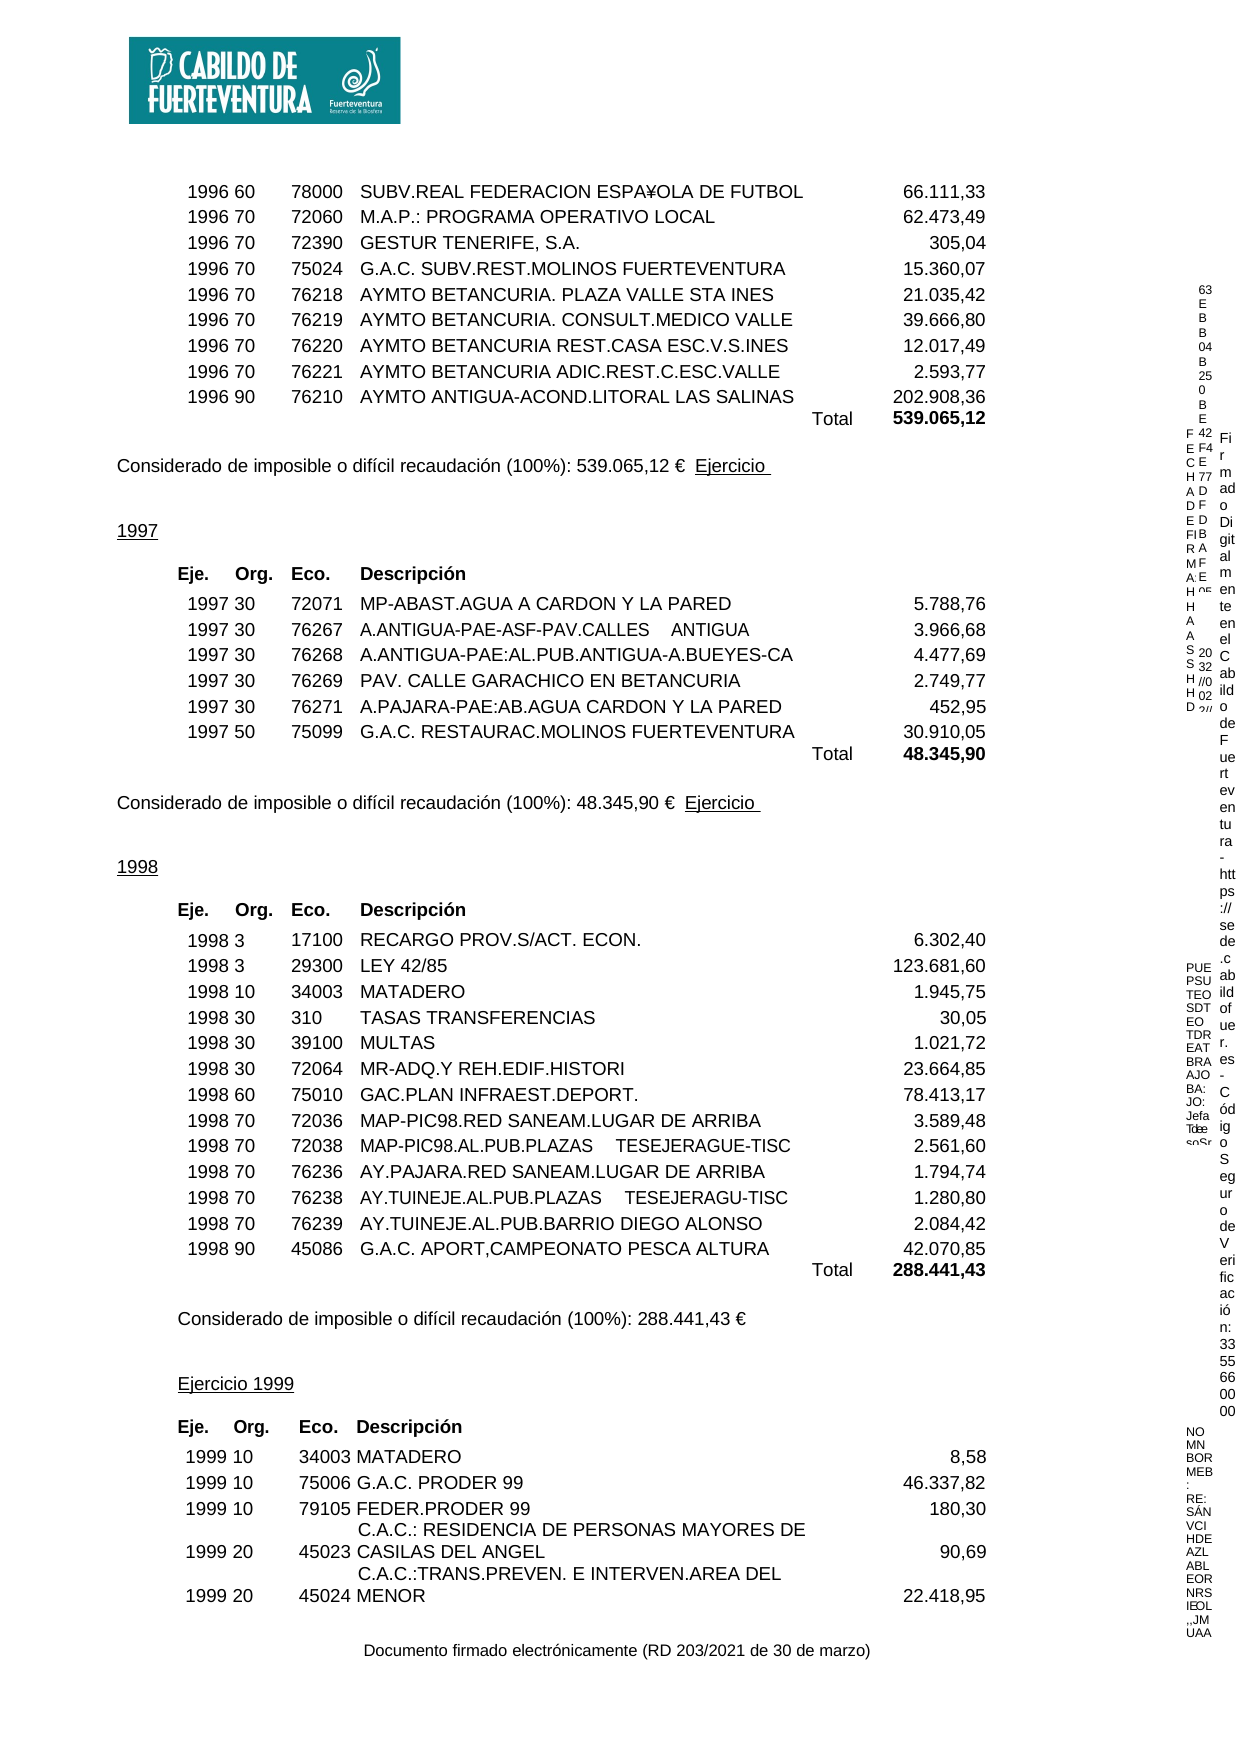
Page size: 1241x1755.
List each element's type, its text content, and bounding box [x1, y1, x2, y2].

text Considerado de imposible o difícil recaudación (100%): 539.065,12 € Ejercicio 1997 [117, 455, 793, 542]
table_cell 1998 90 [172, 1237, 282, 1260]
table_cell 45086 [282, 1237, 351, 1260]
table_cell 310 [282, 1005, 351, 1031]
table_cell 12.017,49 [873, 334, 992, 359]
table_cell 72390 [273, 231, 351, 257]
table_cell 75099 [282, 720, 351, 744]
table_cell Total [806, 1260, 873, 1291]
table_header 5.788,76 [878, 555, 992, 618]
table_cell A.PAJARA-PAE:AB.AGUA CARDON Y LA PARED [351, 695, 805, 720]
text [1213, 1446, 1241, 1468]
table_cell [809, 231, 873, 257]
table_cell [809, 257, 873, 282]
table_cell GESTUR TENERIFE, S.A. [351, 231, 809, 257]
table_cell LEY 42/85 [351, 954, 806, 980]
table_cell Total [809, 409, 873, 439]
table_cell 2.084,42 [873, 1211, 992, 1237]
table_cell G.A.C. SUBV.REST.MOLINOS FUERTEVENTURA [351, 257, 809, 282]
table_cell [805, 618, 878, 643]
table_cell 1996 70 [181, 334, 273, 359]
table_cell 76218 [273, 283, 351, 308]
table_cell G.A.C. APORT,CAMPEONATO PESCA ALTURA [351, 1237, 806, 1260]
table_cell AYMTO BETANCURIA. CONSULT.MEDICO VALLE [351, 308, 809, 334]
table_cell [806, 1211, 873, 1237]
table_cell AY.TUINEJE.AL.PUB.PLAZAS TESEJERAGU-TISC [351, 1186, 806, 1211]
table_cell [282, 1260, 351, 1291]
table_header Eje. Org. 1998 3 [172, 891, 282, 954]
table_cell MAP-PIC98.AL.PUB.PLAZAS TESEJERAGUE-TISC [351, 1134, 806, 1160]
table_cell 1997 50 [172, 720, 282, 744]
table_header 1999 20 [180, 1588, 276, 1609]
table_cell 76267 [282, 618, 351, 643]
text 1999 10 75006 G.A.C. PRODER 99 46.337,82 [185, 1472, 1184, 1493]
table_cell 1997 30 [172, 695, 282, 720]
text PUEPSUTEOSDTEO TDREATBRAAJOBA: JO: [1186, 962, 1213, 1109]
table_header 1996 60 [181, 173, 273, 205]
table_cell 76271 [282, 695, 351, 720]
table_cell [181, 409, 273, 439]
table_header Eco. 72071 [282, 555, 351, 618]
text Ejercicio 1999 [177, 1373, 1217, 1394]
table_cell [809, 205, 873, 231]
table_header Eco. 17100 [282, 891, 351, 954]
table_header 78000 [273, 173, 351, 205]
table_cell [805, 720, 878, 744]
table_cell MAP-PIC98.RED SANEAM.LUGAR DE ARRIBA [351, 1108, 806, 1134]
table_cell 1996 70 [181, 360, 273, 385]
table_cell 76236 [282, 1160, 351, 1186]
table_cell [172, 744, 282, 774]
text NOMNBORMEB: RE: [1186, 1425, 1213, 1506]
table_cell MR-ADQ.Y REH.EDIF.HISTORI [351, 1057, 806, 1083]
table_header Descripción MP-ABAST.AGUA A CARDON Y LA PARED [351, 555, 805, 618]
text SÁNVCIHDEAZL ABLEORNRSIEOL,,JMUAARNÍAJOCSREISTO [1186, 1506, 1213, 1639]
text Considerado de imposible o difícil recaudación (100%): 288.441,43 € [177, 1308, 1217, 1330]
table_cell [806, 1108, 873, 1134]
table_cell 1998 70 [172, 1186, 282, 1211]
table_cell 76220 [273, 334, 351, 359]
table_cell 1996 70 [181, 283, 273, 308]
table_cell 1997 30 [172, 643, 282, 669]
table_cell 30,05 [873, 1005, 992, 1031]
table_cell [809, 334, 873, 359]
table_cell 76269 [282, 669, 351, 694]
table_cell [172, 1260, 282, 1291]
table_cell [805, 695, 878, 720]
table_cell 1996 70 [181, 308, 273, 334]
table_cell 1998 30 [172, 1005, 282, 1031]
table_cell 78.413,17 [873, 1083, 992, 1108]
table_cell 76268 [282, 643, 351, 669]
table_cell 42.070,85 [873, 1237, 992, 1260]
table_cell [809, 283, 873, 308]
table_cell 62.473,49 [873, 205, 992, 231]
table_cell [809, 385, 873, 408]
table_cell AYMTO ANTIGUA-ACOND.LITORAL LAS SALINAS [351, 385, 809, 408]
table_cell 72064 [282, 1057, 351, 1083]
table_cell 539.065,12 [873, 409, 992, 439]
text 2032//0022//22002233 [1198, 646, 1213, 712]
table_cell AYMTO BETANCURIA. PLAZA VALLE STA INES [351, 283, 809, 308]
table_cell 34003 [282, 980, 351, 1005]
table_cell [806, 1083, 873, 1108]
table_cell 1998 30 [172, 1031, 282, 1057]
table_cell GAC.PLAN INFRAEST.DEPORT. [351, 1083, 806, 1108]
table_cell 72038 [282, 1134, 351, 1160]
text 1999 20 45023 CASILAS DEL ANGEL 90,69 C.A.C.:TRANS.PREVEN. E INTERVEN.AREA DEL [185, 1541, 987, 1584]
table_cell 75010 [282, 1083, 351, 1108]
table_header 45024 MENOR [276, 1588, 750, 1609]
table_cell A.ANTIGUA-PAE:AL.PUB.ANTIGUA-A.BUEYES-CA [351, 643, 805, 669]
table_cell 72060 [273, 205, 351, 231]
table_cell 1996 70 [181, 205, 273, 231]
text JefaTdeesoSreerrvoicio de Contabilidad [1186, 1109, 1213, 1144]
table_cell [351, 744, 805, 774]
table_cell PAV. CALLE GARACHICO EN BETANCURIA [351, 669, 805, 694]
table_cell [805, 669, 878, 694]
table_cell 1998 70 [172, 1211, 282, 1237]
table_cell AYMTO BETANCURIA REST.CASA ESC.V.S.INES [351, 334, 809, 359]
table_cell 288.441,43 [873, 1260, 992, 1291]
table_header 66.111,33 [873, 173, 992, 205]
table_cell [805, 643, 878, 669]
table_cell 1998 70 [172, 1160, 282, 1186]
table_cell [806, 1057, 873, 1083]
table_cell 3.589,48 [873, 1108, 992, 1134]
text 63EBB04B250BE42F4E77DFDBAFE0506B85291240B6B9AC0433A35D8D00FB557429E454459A036CB5 [1198, 282, 1213, 591]
table_header 6.302,40 [873, 891, 992, 954]
table_cell [806, 1134, 873, 1160]
table_cell 29300 [282, 954, 351, 980]
table_cell MATADERO [351, 980, 806, 1005]
table_cell [806, 1031, 873, 1057]
table_cell 30.910,05 [878, 720, 992, 744]
table_cell AYMTO BETANCURIA ADIC.REST.C.ESC.VALLE [351, 360, 809, 385]
table_cell 123.681,60 [873, 954, 992, 980]
table_cell 1998 3 [172, 954, 282, 980]
table_cell 1996 70 [181, 257, 273, 282]
text 1999 10 79105 FEDER.PRODER 99 180,30 C.A.C.: RESIDENCIA DE PERSONAS MAYORES DE [185, 1497, 987, 1541]
table_cell A.ANTIGUA-PAE-ASF-PAV.CALLES ANTIGUA [351, 618, 805, 643]
table_cell 2.593,77 [873, 360, 992, 385]
table_cell [351, 409, 809, 439]
table_cell 1.021,72 [873, 1031, 992, 1057]
table_header [809, 173, 873, 205]
text FECHA DE FIRMA: HHAASSHHDDEELLCCEERRTTIFIFICICAADDOO: : [1186, 427, 1200, 712]
table_cell 1998 30 [172, 1057, 282, 1083]
table_cell 39100 [282, 1031, 351, 1057]
table_cell 39.666,80 [873, 308, 992, 334]
table_cell 1.945,75 [873, 980, 992, 1005]
table_cell 1998 70 [172, 1134, 282, 1160]
table_header SUBV.REAL FEDERACION ESPA¥OLA DE FUTBOL [351, 173, 809, 205]
table_cell 1997 30 [172, 669, 282, 694]
table_cell 1.794,74 [873, 1160, 992, 1186]
table_cell [351, 1260, 806, 1291]
table_cell 23.664,85 [873, 1057, 992, 1083]
table_cell 21.035,42 [873, 283, 992, 308]
table_cell 76210 [273, 385, 351, 408]
table_cell 305,04 [873, 231, 992, 257]
table_cell AY.PAJARA.RED SANEAM.LUGAR DE ARRIBA [351, 1160, 806, 1186]
table_cell 1996 70 [181, 231, 273, 257]
table_cell G.A.C. RESTAURAC.MOLINOS FUERTEVENTURA [351, 720, 805, 744]
table_cell 202.908,36 [873, 385, 992, 408]
table_cell 1998 70 [172, 1108, 282, 1134]
table_cell [809, 360, 873, 385]
table_cell [282, 744, 351, 774]
table_cell 75024 [273, 257, 351, 282]
text 1999 10 34003 MATADERO 8,58 [185, 1446, 1184, 1468]
table_header [805, 555, 878, 618]
subtitle Eje. Org. Eco. Descripción [177, 1415, 1241, 1639]
table_cell TASAS TRANSFERENCIAS [351, 1005, 806, 1031]
table_cell [273, 409, 351, 439]
table_header Eje. Org. 1997 30 [172, 555, 282, 618]
table_cell 1998 60 [172, 1083, 282, 1108]
table_cell AY.TUINEJE.AL.PUB.BARRIO DIEGO ALONSO [351, 1211, 806, 1237]
table_cell [806, 980, 873, 1005]
table_header [806, 891, 873, 954]
table_cell 2.561,60 [873, 1134, 992, 1160]
table_header 22.418,95 [750, 1588, 992, 1609]
table_cell 48.345,90 [878, 744, 992, 774]
text Considerado de imposible o difícil recaudación (100%): 48.345,90 € Ejercicio 1998 [117, 792, 798, 878]
table_cell 1996 90 [181, 385, 273, 408]
table_cell 1.280,80 [873, 1186, 992, 1211]
table_cell 72036 [282, 1108, 351, 1134]
table_cell 4.477,69 [878, 643, 992, 669]
table_cell [806, 1005, 873, 1031]
table_cell 15.360,07 [873, 257, 992, 282]
table_cell [806, 1237, 873, 1260]
table_cell [806, 954, 873, 980]
table_cell 76219 [273, 308, 351, 334]
table_cell 76221 [273, 360, 351, 385]
table_cell Total [805, 744, 878, 774]
table_cell [806, 1186, 873, 1211]
table_cell M.A.P.: PROGRAMA OPERATIVO LOCAL [351, 205, 809, 231]
table_cell 1997 30 [172, 618, 282, 643]
text Firmado Digitalmente en el Cabildo de Fuerteventura - https://sede.cabildofuer.es - Código Seguro de Verificación: 3355660000IIDDOOCC22A1131801EB5D80CA84B1EF18C22B4441A947 [1219, 430, 1236, 1420]
table_cell 3.966,68 [878, 618, 992, 643]
table_cell [809, 308, 873, 334]
table_cell [806, 1160, 873, 1186]
table_header Descripción RECARGO PROV.S/ACT. ECON. [351, 891, 806, 954]
table_cell MULTAS [351, 1031, 806, 1057]
table_cell 1998 10 [172, 980, 282, 1005]
table_cell 452,95 [878, 695, 992, 720]
table_cell 76239 [282, 1211, 351, 1237]
table_cell 2.749,77 [878, 669, 992, 694]
table_cell 76238 [282, 1186, 351, 1211]
